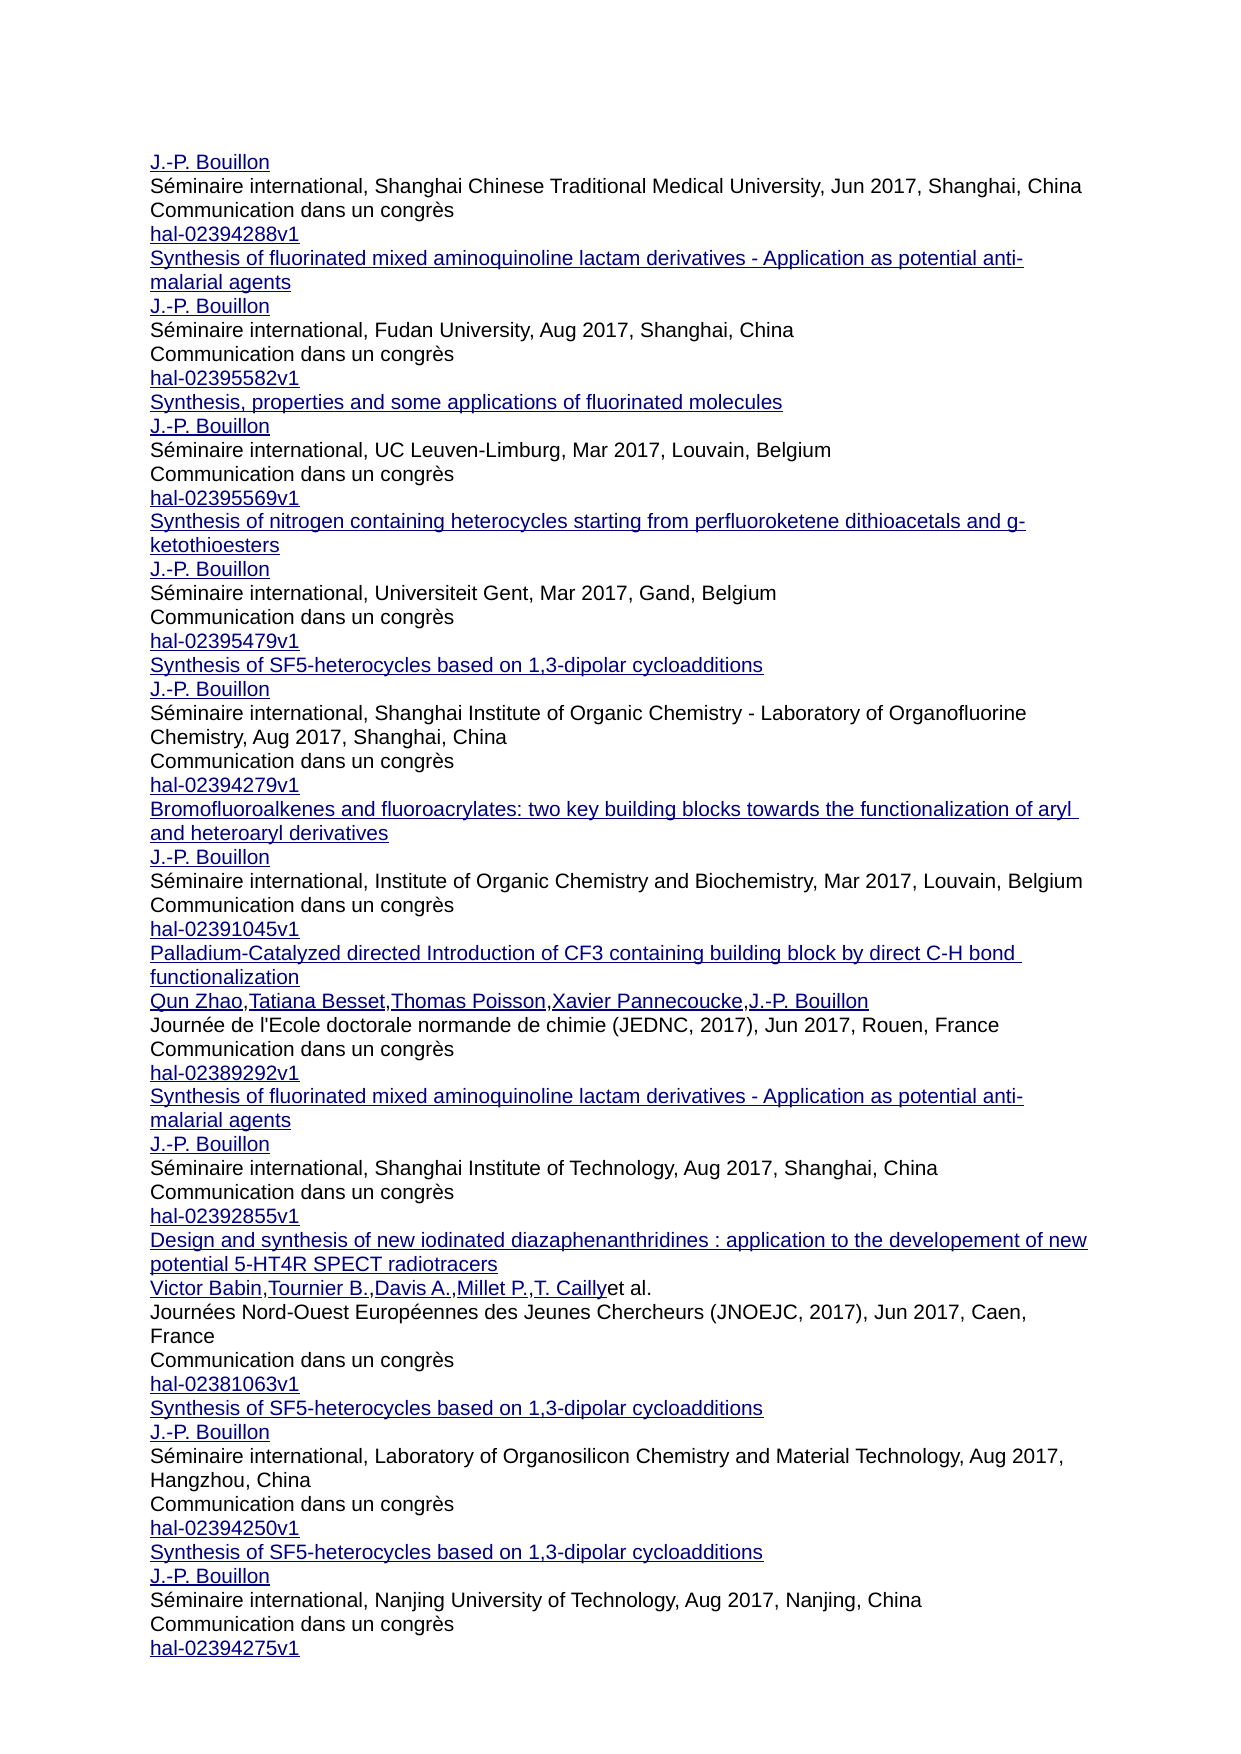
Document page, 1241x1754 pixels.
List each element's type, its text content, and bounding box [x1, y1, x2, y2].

table_cell Design and synthesis of new iodinated diazaphenanthridines : application to the developement of new potential 5-HT4R SPECT radiotracers Victor Babin,Tournier B.,Davis A.,Millet P.,T. Caillyet al. Journées Nord-Ouest Européennes des Jeunes Chercheurs (JNOEJC, 2017), Jun 2017, Caen, France Communication dans un congrès hal-02381063v1 [150, 1228, 1090, 1396]
table_cell Synthesis of SF5-heterocycles based on 1,3-dipolar cycloadditions J.-P. Bouillon Séminaire international, Nanjing University of Technology, Aug 2017, Nanjing, China Communication dans un congrès hal-02394275v1 [150, 1540, 1090, 1659]
table_cell Synthesis of nitrogen containing heterocycles starting from perfluoroketene dithioacetals and g-ketothioesters J.-P. Bouillon Séminaire international, Universiteit Gent, Mar 2017, Gand, Belgium Communication dans un congrès hal-02395479v1 [150, 509, 1090, 653]
table_cell Synthesis of SF5-heterocycles based on 1,3-dipolar cycloadditions J.-P. Bouillon Séminaire international, Shanghai Institute of Organic Chemistry - Laboratory of Organofluorine Chemistry, Aug 2017, Shanghai, China Communication dans un congrès hal-02394279v1 [150, 653, 1090, 797]
table_cell Synthesis of fluorinated mixed aminoquinoline lactam derivatives - Application as potential anti-malarial agents J.-P. Bouillon Séminaire international, Shanghai Institute of Technology, Aug 2017, Shanghai, China Communication dans un congrès hal-02392855v1 [150, 1084, 1090, 1228]
table_cell Synthesis of SF5-heterocycles based on 1,3-dipolar cycloadditions J.-P. Bouillon Séminaire international, Laboratory of Organosilicon Chemistry and Material Technology, Aug 2017, Hangzhou, China Communication dans un congrès hal-02394250v1 [150, 1396, 1090, 1539]
table_cell Bromofluoroalkenes and fluoroacrylates: two key building blocks towards the functionalization of aryl and heteroaryl derivatives J.-P. Bouillon Séminaire international, Institute of Organic Chemistry and Biochemistry, Mar 2017, Louvain, Belgium Communication dans un congrès hal-02391045v1 [150, 797, 1090, 941]
table_cell Synthesis, properties and some applications of fluorinated molecules J.-P. Bouillon Séminaire international, UC Leuven-Limburg, Mar 2017, Louvain, Belgium Communication dans un congrès hal-02395569v1 [150, 390, 1090, 509]
table_cell Synthesis of fluorinated mixed aminoquinoline lactam derivatives - Application as potential anti-malarial agents J.-P. Bouillon Séminaire international, Fudan University, Aug 2017, Shanghai, China Communication dans un congrès hal-02395582v1 [150, 246, 1090, 389]
table_cell J.-P. Bouillon Séminaire international, Shanghai Chinese Traditional Medical University, Jun 2017, Shanghai, China Communication dans un congrès hal-02394288v1 [150, 150, 1090, 246]
table_cell Palladium-Catalyzed directed Introduction of CF3 containing building block by direct C-H bond functionalization Qun Zhao,Tatiana Besset,Thomas Poisson,Xavier Pannecoucke,J.-P. Bouillon Journée de l'Ecole doctorale normande de chimie (JEDNC, 2017), Jun 2017, Rouen, France Communication dans un congrès hal-02389292v1 [150, 941, 1090, 1084]
